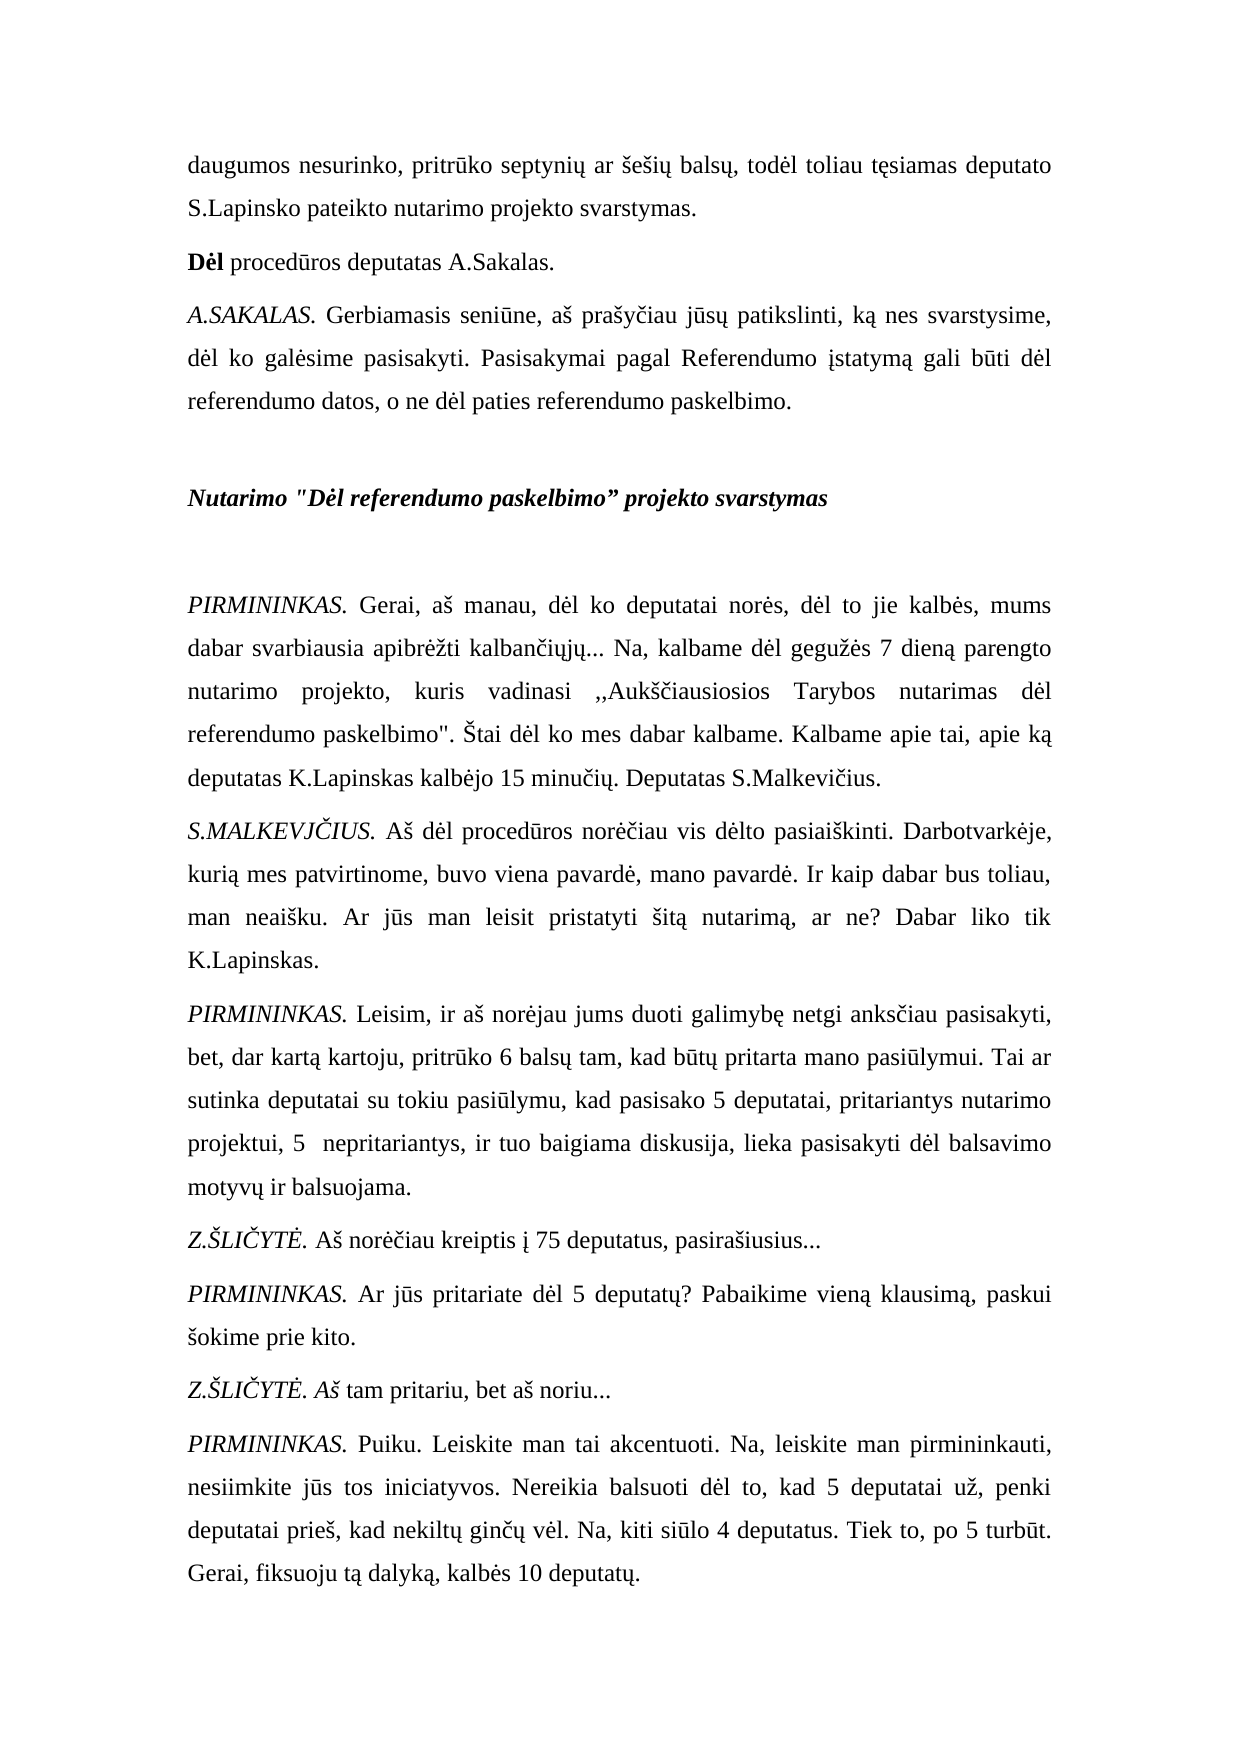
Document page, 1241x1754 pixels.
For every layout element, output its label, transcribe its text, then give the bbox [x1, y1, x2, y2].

text PIRMININKAS. Leisim, ir aš norėjau jums duoti galimybę netgi anksčiau pasisakyti, bet, dar kartą kartoju, pritrūko 6 balsų tam, kad būtų pritarta mano pasiūlymui. Tai ar sutinka deputatai su tokiu pasiūlymu, kad pasisako 5 deputatai, pritariantys nutarimo projektui, 5 nepritariantys, ir tuo baigiama diskusija, lieka pasisakyti dėl balsavimo motyvų ir balsuojama. [187, 999, 1053, 1200]
text Z.ŠLIČYTĖ. Aš tam pritariu, bet aš noriu... [187, 1375, 1053, 1404]
subtitle Nutarimo "Dėl referendumo paskelbimo” projekto svarstymas [187, 483, 1053, 512]
text daugumos nesurinko, pritrūko septynių ar šešių balsų, todėl toliau tęsiamas deputato S.Lapinsko pateikto nutarimo projekto svarstymas. [187, 150, 1053, 222]
text Z.ŠLIČYTĖ. Aš norėčiau kreiptis į 75 deputatus, pasirašiusius... [187, 1225, 1053, 1254]
text PIRMININKAS. Ar jūs pritariate dėl 5 deputatų? Pabaikime vieną klausimą, paskui šokime prie kito. [187, 1279, 1053, 1351]
text PIRMININKAS. Puiku. Leiskite man tai akcentuoti. Na, leiskite man pirmininkauti, nesiimkite jūs tos iniciatyvos. Nereikia balsuoti dėl to, kad 5 deputatai už, penki deputatai prieš, kad nekiltų ginčų vėl. Na, kiti siūlo 4 deputatus. Tiek to, po 5 turbūt. Gerai, fiksuoju tą dalyką, kalbės 10 deputatų. [187, 1429, 1053, 1587]
text Dėl procedūros deputatas A.Sakalas. [187, 247, 1053, 275]
text S.MALKEVJČIUS. Aš dėl procedūros norėčiau vis dėlto pasiaiškinti. Darbotvarkėje, kurią mes patvirtinome, buvo viena pavardė, mano pavardė. Ir kaip dabar bus toliau, man neaišku. Ar jūs man leisit pristatyti šitą nutarimą, ar ne? Dabar liko tik K.Lapinskas. [187, 816, 1053, 974]
text A.SAKALAS. Gerbiamasis seniūne, aš prašyčiau jūsų patikslinti, ką nes svarstysime, dėl ko galėsime pasisakyti. Pasisakymai pagal Referendumo įstatymą gali būti dėl referendumo datos, o ne dėl paties referendumo paskelbimo. [187, 300, 1053, 415]
text PIRMININKAS. Gerai, aš manau, dėl ko deputatai norės, dėl to jie kalbės, mums dabar svarbiausia apibrėžti kalbančiųjų... Na, kalbame dėl gegužės 7 dieną parengto nutarimo projekto, kuris vadinasi ,,Aukščiausiosios Tarybos nutarimas dėl referendumo paskelbimo". Štai dėl ko mes dabar kalbame. Kalbame apie tai, apie ką deputatas K.Lapinskas kalbėjo 15 minučių. Deputatas S.Malkevičius. [187, 590, 1053, 791]
